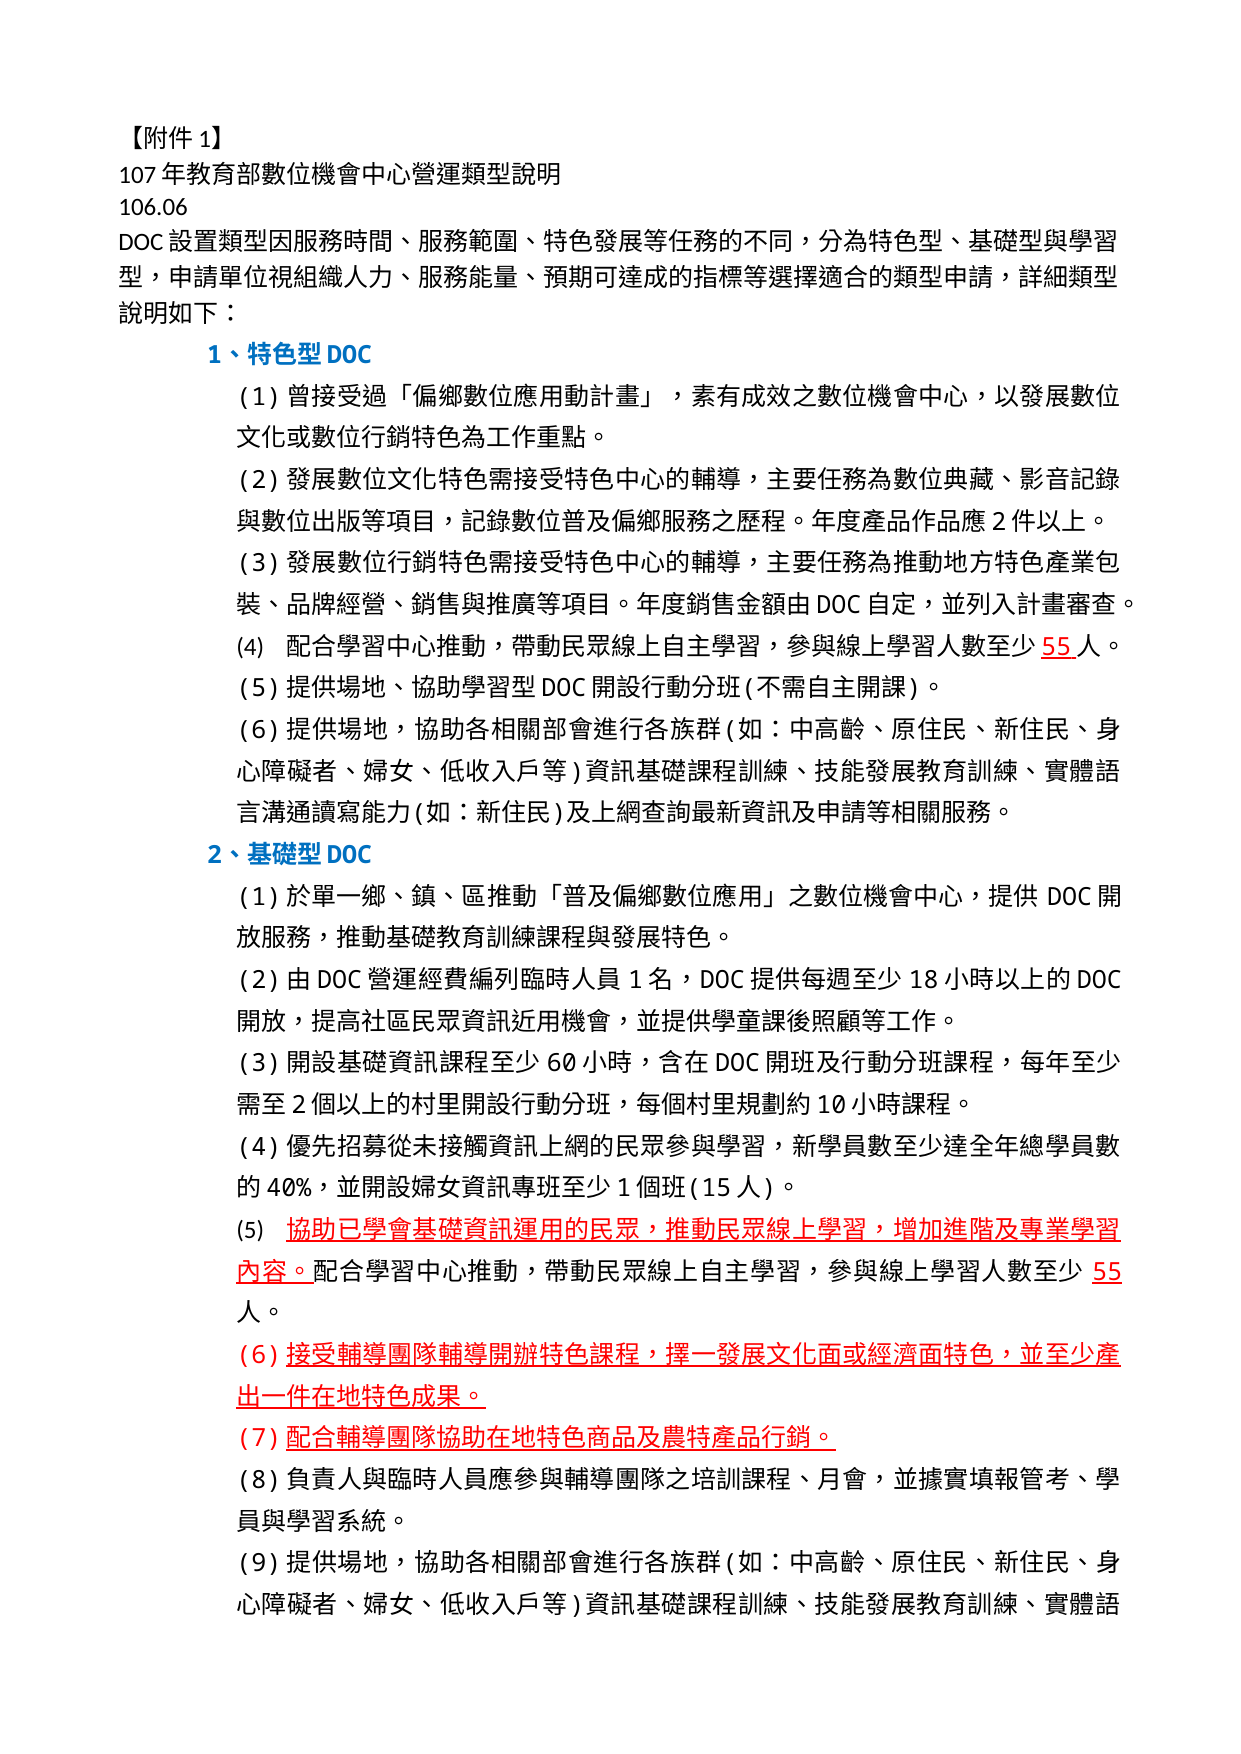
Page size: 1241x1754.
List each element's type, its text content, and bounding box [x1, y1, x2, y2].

text 2、基礎型DOC [207, 830, 1122, 872]
list 發展數位行銷特色需接受特色中心的輔導，主要任務為推動地方特色產業包裝、品牌經營、銷售與推廣等項目。年度銷售金額由DOC自定，並列入計畫審查。 [236, 538, 1122, 622]
list 優先招募從未接觸資訊上網的民眾參與學習，新學員數至少達全年總學員數的40%，並開設婦女資訊專班至少1個班(15人)。 [236, 1122, 1122, 1205]
list 配合學習中心推動，帶動民眾線上自主學習，參與線上學習人數至少55人。 [236, 622, 1122, 663]
list 由DOC營運經費編列臨時人員1名，DOC提供每週至少18小時以上的DOC開放，提高社區民眾資訊近用機會，並提供學童課後照顧等工作。 [236, 955, 1122, 1038]
list 提供場地、協助學習型DOC開設行動分班(不需自主開課)。 [236, 663, 1122, 705]
list 發展數位文化特色需接受特色中心的輔導，主要任務為數位典藏、影音記錄與數位出版等項目，記錄數位普及偏鄉服務之歷程。年度產品作品應2件以上。 [236, 455, 1122, 538]
list 提供場地，協助各相關部會進行各族群(如：中高齡、原住民、新住民、身心障礙者、婦女、低收入戶等)資訊基礎課程訓練、技能發展教育訓練、實體語 [236, 1538, 1122, 1622]
text 107年教育部數位機會中心營運類型說明 [118, 154, 1122, 191]
list 配合輔導團隊協助在地特色商品及農特產品行銷。 [236, 1413, 1122, 1455]
list 開設基礎資訊課程至少60小時，含在DOC開班及行動分班課程，每年至少需至2個以上的村里開設行動分班，每個村里規劃約10小時課程。 [236, 1038, 1122, 1122]
text 【附件1】 [118, 118, 1122, 154]
list 於單一鄉、鎮、區推動「普及偏鄉數位應用」之數位機會中心，提供DOC開放服務，推動基礎教育訓練課程與發展特色。 [236, 872, 1122, 955]
text 106.06 [118, 191, 1122, 221]
list 負責人與臨時人員應參與輔導團隊之培訓課程、月會，並據實填報管考、學員與學習系統。 [236, 1455, 1122, 1538]
list 曾接受過「偏鄉數位應用動計畫」，素有成效之數位機會中心，以發展數位文化或數位行銷特色為工作重點。 [236, 372, 1122, 455]
list 1、特色型DOC [207, 330, 1122, 372]
list 提供場地，協助各相關部會進行各族群(如：中高齡、原住民、新住民、身心障礙者、婦女、低收入戶等)資訊基礎課程訓練、技能發展教育訓練、實體語言溝通讀寫能力(如：新住民)及上網查詢最新資訊及申請等相關服務。 [236, 705, 1122, 830]
list 接受輔導團隊輔導開辦特色課程，擇一發展文化面或經濟面特色，並至少產出一件在地特色成果。 [236, 1330, 1122, 1413]
text DOC設置類型因服務時間、服務範圍、特色發展等任務的不同，分為特色型、基礎型與學習型，申請單位視組織人力、服務能量、預期可達成的指標等選擇適合的類型申請，詳細類型說明如下： [118, 221, 1122, 330]
list 協助已學會基礎資訊運用的民眾，推動民眾線上學習，增加進階及專業學習內容。配合學習中心推動，帶動民眾線上自主學習，參與線上學習人數至少55人。 [236, 1205, 1122, 1330]
